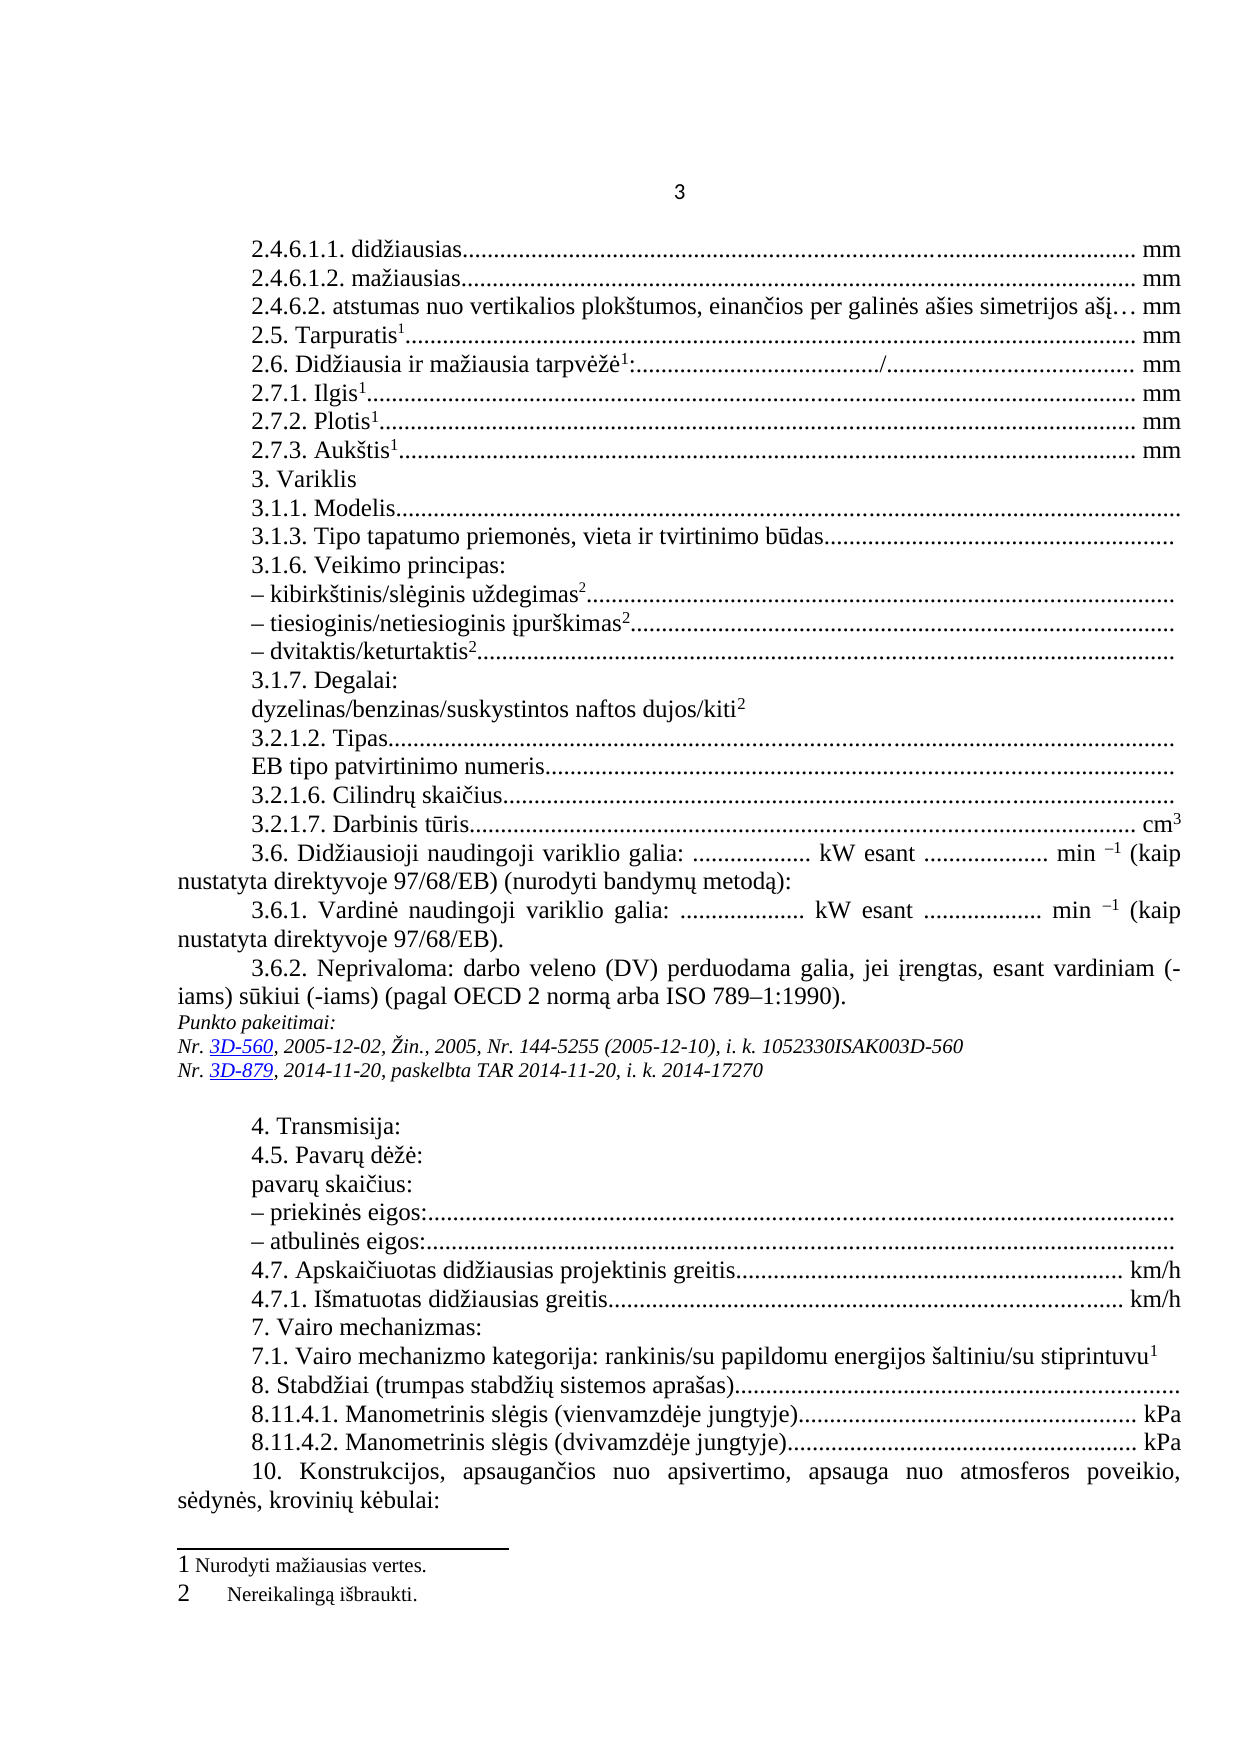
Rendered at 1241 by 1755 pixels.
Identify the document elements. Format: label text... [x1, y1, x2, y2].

text 8.11.4.2. Manometrinis slėgis (dvivamzdėje jungtyje) kPa [177, 1427, 1181, 1456]
text – dvitaktis/keturtaktis2 ................................... [177, 636, 1181, 665]
text 3.6.2. Neprivaloma: darbo veleno (DV) perduodama galia, jei įrengtas, esant vardiniam (-iams) sūkiui (-iams) (pagal OECD 2 normą arba ISO 789–1:1990). [177, 953, 1181, 1010]
text 8. Stabdžiai (trumpas stabdžių sistemos aprašas) [177, 1370, 1181, 1399]
text 3.1.1. Modelis .................................................. [177, 493, 1181, 521]
text 2.7.2. Plotis1 ............................................. mm [177, 406, 1181, 435]
text 8.11.4.1. Manometrinis slėgis (vienvamzdėje jungtyje) kPa [177, 1399, 1181, 1427]
text Nr. 3D-879, 2014-11-20, paskelbta TAR 2014-11-20, i. k. 2014-17270 [177, 1058, 1181, 1082]
text Nurodyti mažiausias vertes. [177, 1549, 1181, 1578]
text 2.5. Tarpuratis ......................................... mm [177, 320, 1181, 349]
text 4.5. Pavarų dėžė: [177, 1140, 1181, 1169]
text – atbulinės eigos: ............................................... [177, 1226, 1181, 1255]
text 3.1.3. Tipo tapatumo priemonės, vieta ir tvirtinimo būdas [177, 521, 1181, 550]
text 2.4.6.2. atstumas nuo vertikalios plokštumos, einančios per galinės ašies simetrijos ašį mm [177, 291, 1181, 320]
text 3.6.1. Vardinė naudingoji variklio galia: .................... kW esant ................... min –1 (kaip nustatyta direktyvoje 97/68/EB). [177, 895, 1181, 953]
text 10. Konstrukcijos, apsaugančios nuo apsivertimo, apsauga nuo atmosferos poveikio, sėdynės, krovinių kėbulai: [177, 1456, 1181, 1514]
text Nr. 3D-560, 2005-12-02, Žin., 2005, Nr. 144-5255 (2005-12-10), i. k. 1052330ISAK003D-560 [177, 1034, 1181, 1058]
text 3. Variklis [177, 464, 1181, 493]
text 3.2.1.7. Darbinis tūris ......................... cm3 [177, 809, 1181, 838]
text dyzelinas/benzinas/suskystintos naftos dujos/kiti2 [177, 694, 1181, 723]
text 3.2.1.2. Tipas ............................................. [177, 723, 1181, 751]
text 3.6. Didžiausioji naudingoji variklio galia: ................... kW esant .................... min –1 (kaip nustatyta direktyvoje 97/68/EB) (nurodyti bandymų metodą): [177, 838, 1181, 895]
text 2.4.6.1.2. mažiausias ................................ mm [177, 263, 1181, 291]
text 3.1.7. Degalai: [177, 665, 1181, 694]
text 2.7.3. Aukštis1 .......................................... mm [177, 435, 1181, 464]
text 2.6. Didžiausia ir mažiausia tarpvėžė1:......................................./ mm [177, 349, 1181, 378]
text EB tipo patvirtinimo numeris .................... [177, 751, 1181, 780]
text 3.1.6. Veikimo principas: [177, 550, 1181, 579]
text 2.4.6.1.1. didžiausias ................................ mm [177, 234, 1181, 263]
text 2.7.1. Ilgis1 ............................................... mm [177, 378, 1181, 406]
text 4. Transmisija: [177, 1111, 1181, 1140]
text pavarų skaičius: [177, 1169, 1181, 1197]
text – priekinės eigos: .............................................. [177, 1197, 1181, 1226]
text – kibirkštinis/slėginis uždegimas .................. [177, 579, 1181, 608]
text 4.7. Apskaičiuotas didžiausias projektinis greitis km/h [177, 1255, 1181, 1284]
text 4.7.1. Išmatuotas didžiausias greitis ...... km/h [177, 1284, 1181, 1312]
text Nereikalingą išbraukti. [177, 1578, 1181, 1606]
text 7. Vairo mechanizmas: [177, 1312, 1181, 1341]
text – tiesioginis/netiesioginis įpurškimas2 ........... [177, 608, 1181, 636]
text 3.2.1.6. Cilindrų skaičius .......................... [177, 780, 1181, 809]
text Punkto pakeitimai: [177, 1010, 1181, 1034]
text 7.1. Vairo mechanizmo kategorija: rankinis/su papildomu energijos šaltiniu/su stiprintuvu1 [177, 1341, 1181, 1370]
